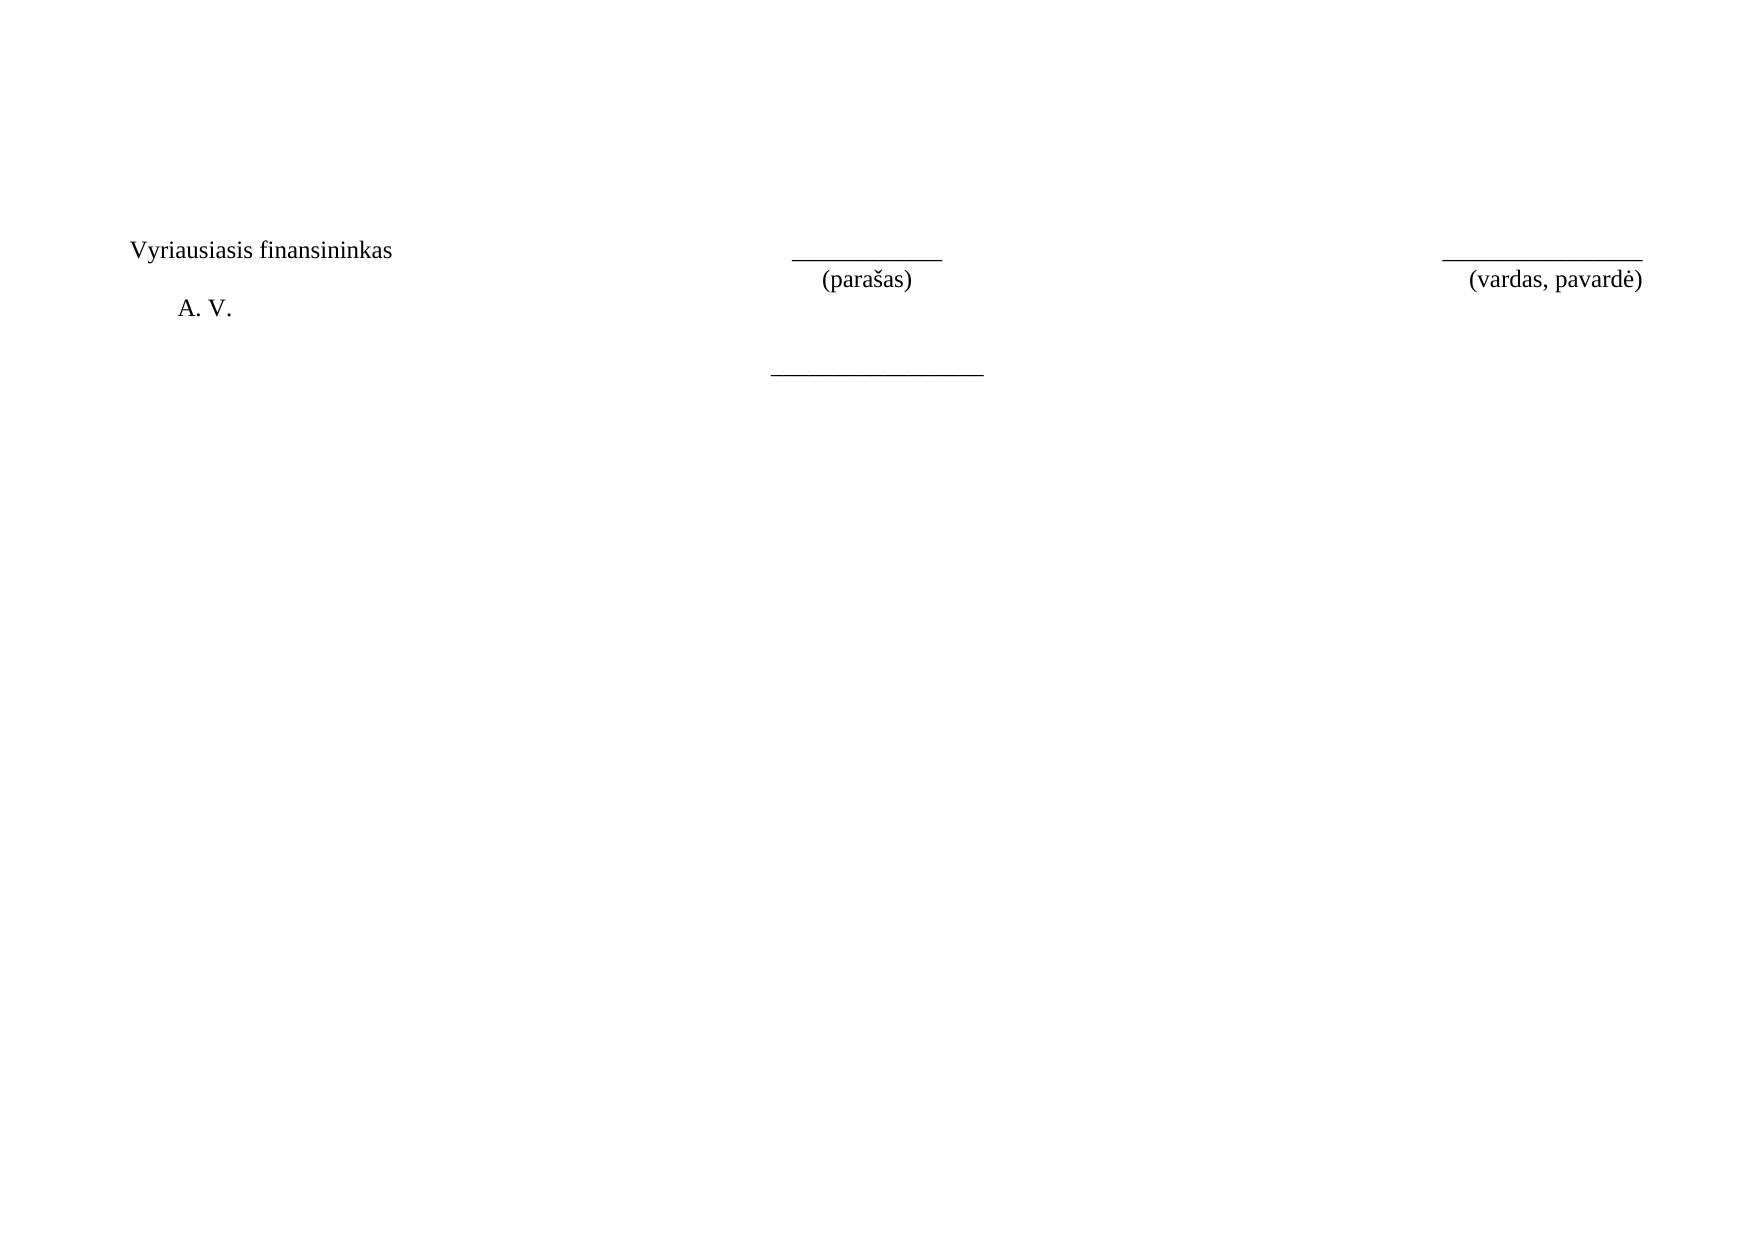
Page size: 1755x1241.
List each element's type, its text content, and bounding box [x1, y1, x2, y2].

table_header ____________ (parašas) [729, 235, 1004, 293]
text A. V. [118, 293, 1636, 322]
table_header Vyriausiasis finansininkas [118, 235, 729, 293]
text _________________ [118, 350, 1636, 379]
table_header ________________ (vardas, pavardė) [1004, 235, 1653, 293]
